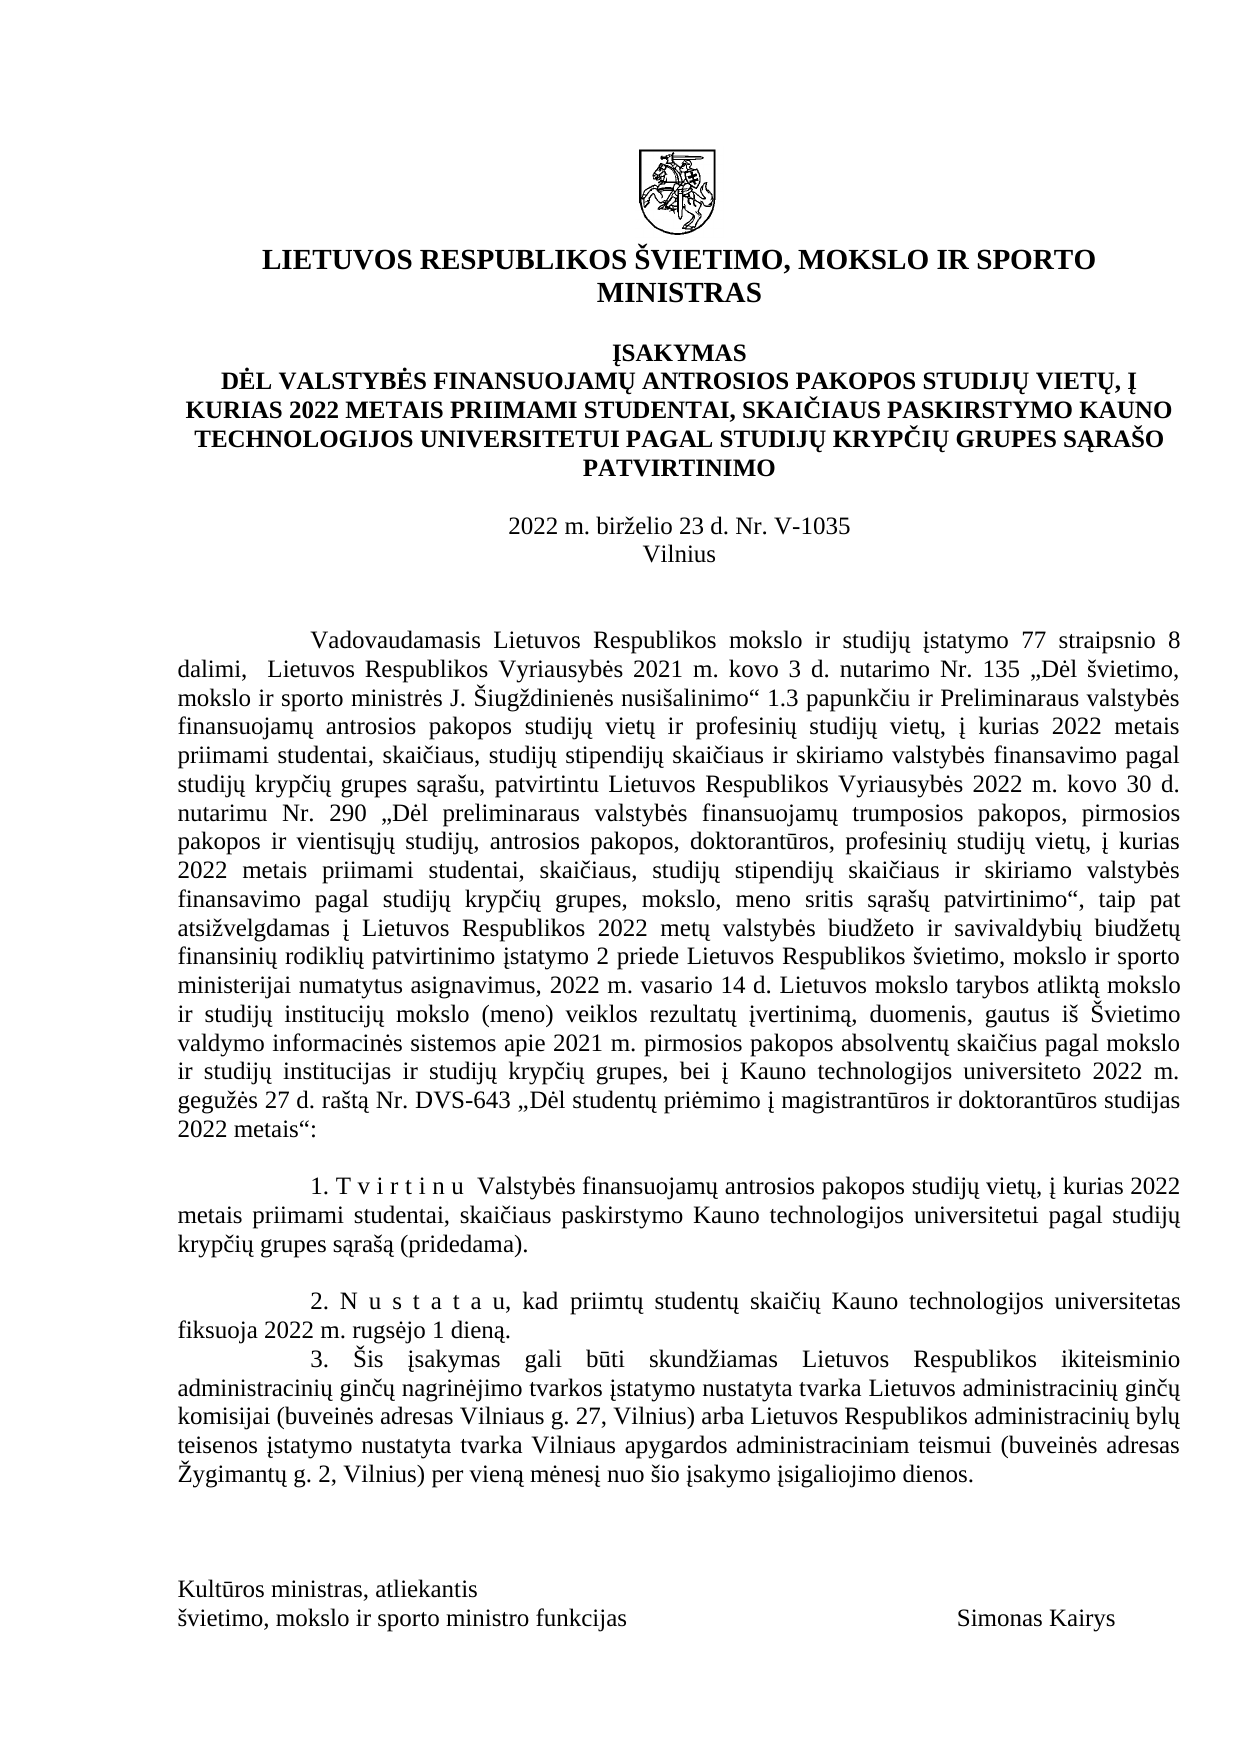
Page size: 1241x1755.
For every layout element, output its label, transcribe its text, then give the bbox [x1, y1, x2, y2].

text Kultūros ministras, atliekantis [177, 1574, 1181, 1603]
text Vadovaudamasis Lietuvos Respublikos mokslo ir studijų įstatymo 77 straipsnio 8 dalimi, Lietuvos Respublikos Vyriausybės 2021 m. kovo 3 d. nutarimo Nr. 135 „Dėl švietimo, mokslo ir sporto ministrės J. Šiugždinienės nusišalinimo“ 1.3 papunkčiu ir Preliminaraus valstybės finansuojamų antrosios pakopos studijų vietų ir profesinių studijų vietų, į kurias 2022 metais priimami studentai, skaičiaus, studijų stipendijų skaičiaus ir skiriamo valstybės finansavimo pagal studijų krypčių grupes sąrašu, patvirtintu Lietuvos Respublikos Vyriausybės 2022 m. kovo 30 d. nutarimu Nr. 290 „Dėl preliminaraus valstybės finansuojamų trumposios pakopos, pirmosios pakopos ir vientisųjų studijų, antrosios pakopos, doktorantūros, profesinių studijų vietų, į kurias 2022 metais priimami studentai, skaičiaus, studijų stipendijų skaičiaus ir skiriamo valstybės finansavimo pagal studijų krypčių grupes, mokslo, meno sritis sąrašų patvirtinimo“, taip pat atsižvelgdamas į Lietuvos Respublikos 2022 metų valstybės biudžeto ir savivaldybių biudžetų finansinių rodiklių patvirtinimo įstatymo 2 priede Lietuvos Respublikos švietimo, mokslo ir sporto ministerijai numatytus asignavimus, 2022 m. vasario 14 d. Lietuvos mokslo tarybos atliktą mokslo ir studijų institucijų mokslo (meno) veiklos rezultatų įvertinimą, duomenis, gautus iš Švietimo valdymo informacinės sistemos apie 2021 m. pirmosios pakopos absolventų skaičius pagal mokslo ir studijų institucijas ir studijų krypčių grupes, bei į Kauno technologijos universiteto 2022 m. gegužės 27 d. raštą Nr. DVS-643 „Dėl studentų priėmimo į magistrantūros ir doktorantūros studijas 2022 metais“: [177, 625, 1181, 1143]
text LIETUVOS RESPUBLIKOS ŠVIETIMO, MOKSLO IR SPORTO MINISTRAS [177, 242, 1181, 309]
text švietimo, mokslo ir sporto ministro funkcijas Simonas Kairys [177, 1603, 1181, 1631]
subtitle 2022 m. birželio 23 d. Nr. V-1035 [177, 511, 1181, 539]
text 3. Šis įsakymas gali būti skundžiamas Lietuvos Respublikos ikiteisminio administracinių ginčų nagrinėjimo tvarkos įstatymo nustatyta tvarka Lietuvos administracinių ginčų komisijai (buveinės adresas Vilniaus g. 27, Vilnius) arba Lietuvos Respublikos administracinių bylų teisenos įstatymo nustatyta tvarka Vilniaus apygardos administraciniam teismui (buveinės adresas Žygimantų g. 2, Vilnius) per vieną mėnesį nuo šio įsakymo įsigaliojimo dienos. [177, 1344, 1181, 1488]
text 2. N u s t a t a u, kad priimtų studentų skaičių Kauno technologijos universitetas fiksuoja 2022 m. rugsėjo 1 dieną. [177, 1286, 1181, 1344]
text DĖL VALSTYBĖS FINANSUOJAMŲ ANTROSIOS PAKOPOS STUDIJŲ VIETŲ, Į KURIAS 2022 METAIS PRIIMAMI STUDENTAI, SKAIČIAUS PASKIRSTYMO KAUNO TECHNOLOGIJOS UNIVERSITETUI PAGAL STUDIJŲ KRYPČIŲ GRUPES SĄRAŠO PATVIRTINIMO [177, 366, 1181, 482]
text ĮSAKYMAS [177, 338, 1181, 366]
text Vilnius [177, 539, 1181, 568]
text 1. T v i r t i n u Valstybės finansuojamų antrosios pakopos studijų vietų, į kurias 2022 metais priimami studentai, skaičiaus paskirstymo Kauno technologijos universitetui pagal studijų krypčių grupes sąrašą (pridedama). [177, 1171, 1181, 1258]
